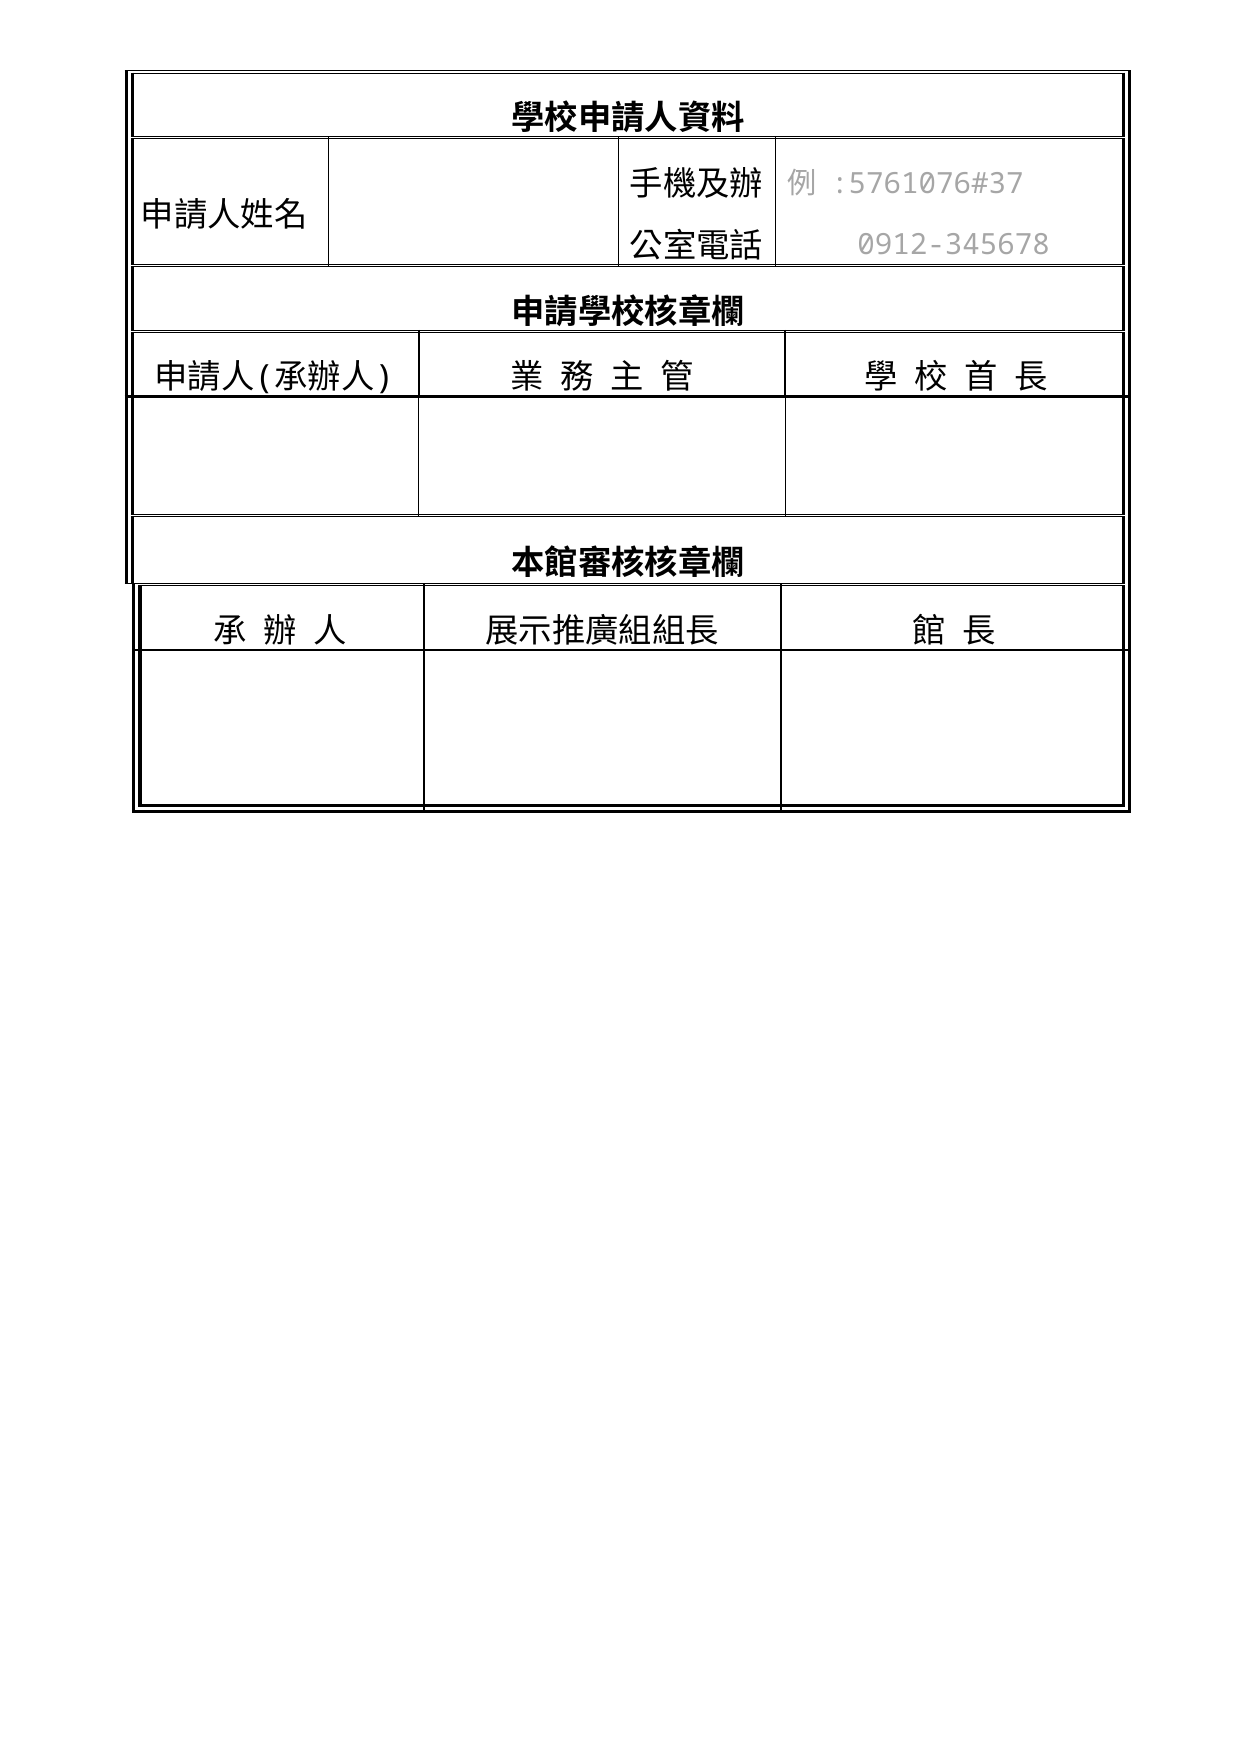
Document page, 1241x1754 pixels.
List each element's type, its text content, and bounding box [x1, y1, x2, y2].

table_cell [786, 398, 1122, 514]
table_cell 本館審核核章欄 [134, 517, 1122, 583]
table_cell [782, 651, 1122, 804]
table_cell 學 校 首 長 [786, 333, 1122, 395]
table_cell 承 辦 人 [142, 586, 423, 649]
table_cell [419, 398, 785, 514]
table_cell [134, 398, 418, 514]
table_cell 業 務 主 管 [420, 333, 784, 395]
table_cell 學校申請人資料 [134, 74, 1122, 136]
table_cell 館 長 [782, 586, 1122, 649]
table_cell 例 :5761076#37 0912-345678 [776, 139, 1122, 264]
table_cell 申請學校核章欄 [134, 267, 1122, 330]
table_cell [142, 651, 423, 804]
table_cell 手機及辦公室電話 [619, 139, 775, 264]
table_cell 申請人姓名 [134, 139, 328, 264]
table_cell 申請人(承辦人) [134, 333, 418, 395]
table_cell 展示推廣組組長 [425, 586, 780, 649]
table_cell [425, 651, 780, 804]
table_cell [329, 139, 618, 264]
